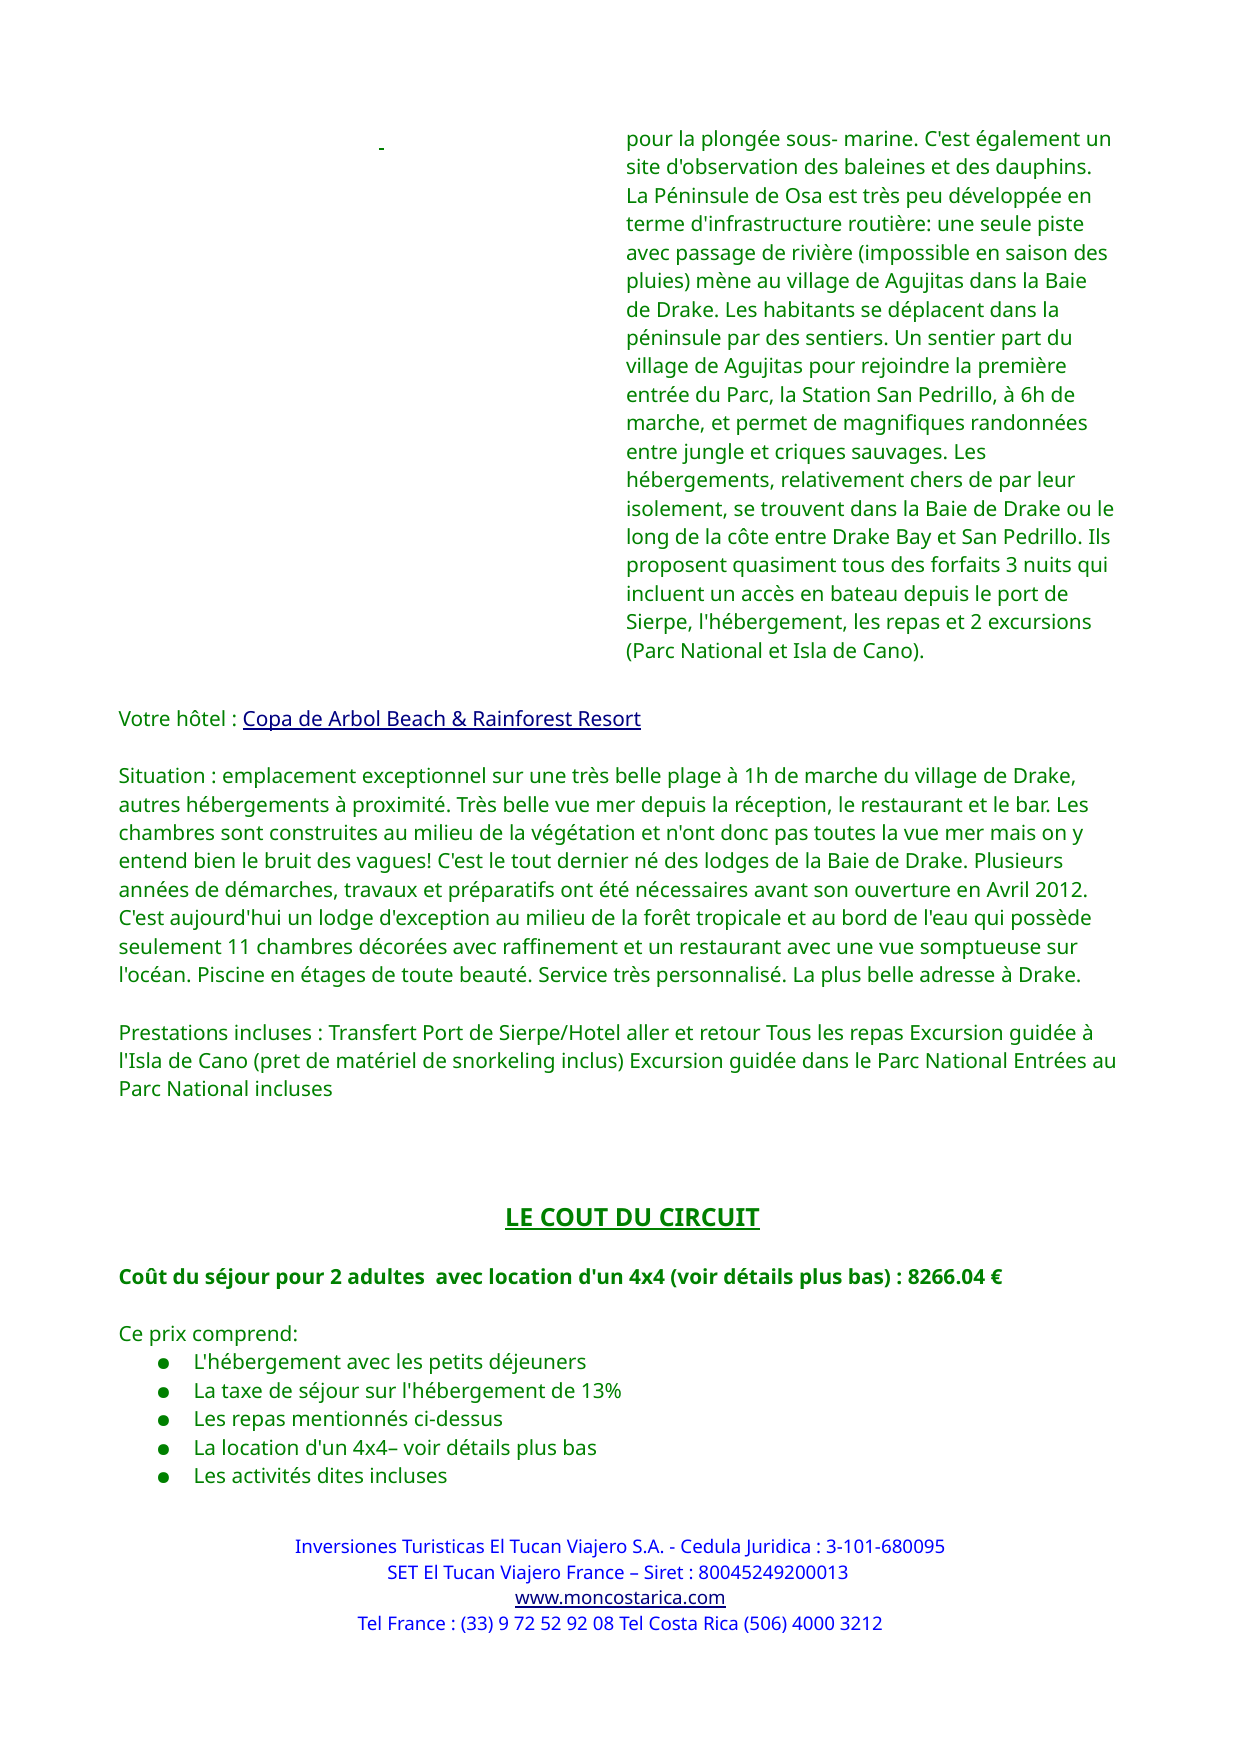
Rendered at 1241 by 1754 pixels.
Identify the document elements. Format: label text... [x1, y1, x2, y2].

list Les repas mentionnés ci-dessus [156, 1404, 1122, 1433]
text Ce prix comprend: [118, 1319, 1122, 1347]
text Coût du séjour pour 2 adultes avec location d'un 4x4 (voir détails plus bas) : 8266.04 € [118, 1262, 1122, 1290]
list La location d'un 4x4– voir détails plus bas [156, 1433, 1122, 1461]
list La taxe de séjour sur l'hébergement de 13% [156, 1376, 1122, 1404]
text LE COUT DU CIRCUIT [118, 1199, 1146, 1233]
text Situation : emplacement exceptionnel sur une très belle plage à 1h de marche du village de Drake, autres hébergements à proximité. Très belle vue mer depuis la réception, le restaurant et le bar. Les chambres sont construites au milieu de la végétation et n'ont donc pas toutes la vue mer mais on y entend bien le bruit des vagues! C'est le tout dernier né des lodges de la Baie de Drake. Plusieurs années de démarches, travaux et préparatifs ont été nécessaires avant son ouverture en Avril 2012. C'est aujourd'hui un lodge d'exception au milieu de la forêt tropicale et au bord de l'eau qui possède seulement 11 chambres décorées avec raffinement et un restaurant avec une vue somptueuse sur l'océan. Piscine en étages de toute beauté. Service très personnalisé. La plus belle adresse à Drake. [118, 761, 1122, 989]
table_header pour la plongée sous- marine. C'est également un site d'observation des baleines et des dauphins. La Péninsule de Osa est très peu développée en terme d'infrastructure routière: une seule piste avec passage de rivière (impossible en saison des pluies) mène au village de Agujitas dans la Baie de Drake. Les habitants se déplacent dans la péninsule par des sentiers. Un sentier part du village de Agujitas pour rejoindre la première entrée du Parc, la Station San Pedrillo, à 6h de marche, et permet de magnifiques randonnées entre jungle et criques sauvages. Les hébergements, relativement chers de par leur isolement, se trouvent dans la Baie de Drake ou le long de la côte entre Drake Bay et San Pedrillo. Ils proposent quasiment tous des forfaits 3 nuits qui incluent un accès en bateau depuis le port de Sierpe, l'hébergement, les repas et 2 excursions (Parc National et Isla de Cano). [620, 118, 1122, 670]
table_header [118, 118, 620, 670]
list Les activités dites incluses [156, 1461, 1122, 1489]
text Votre hôtel : Copa de Arbol Beach & Rainforest Resort [118, 704, 1122, 733]
list L'hébergement avec les petits déjeuners [156, 1347, 1122, 1376]
text Prestations incluses : Transfert Port de Sierpe/Hotel aller et retour Tous les repas Excursion guidée à l'Isla de Cano (pret de matériel de snorkeling inclus) Excursion guidée dans le Parc National Entrées au Parc National incluses [118, 1018, 1122, 1103]
